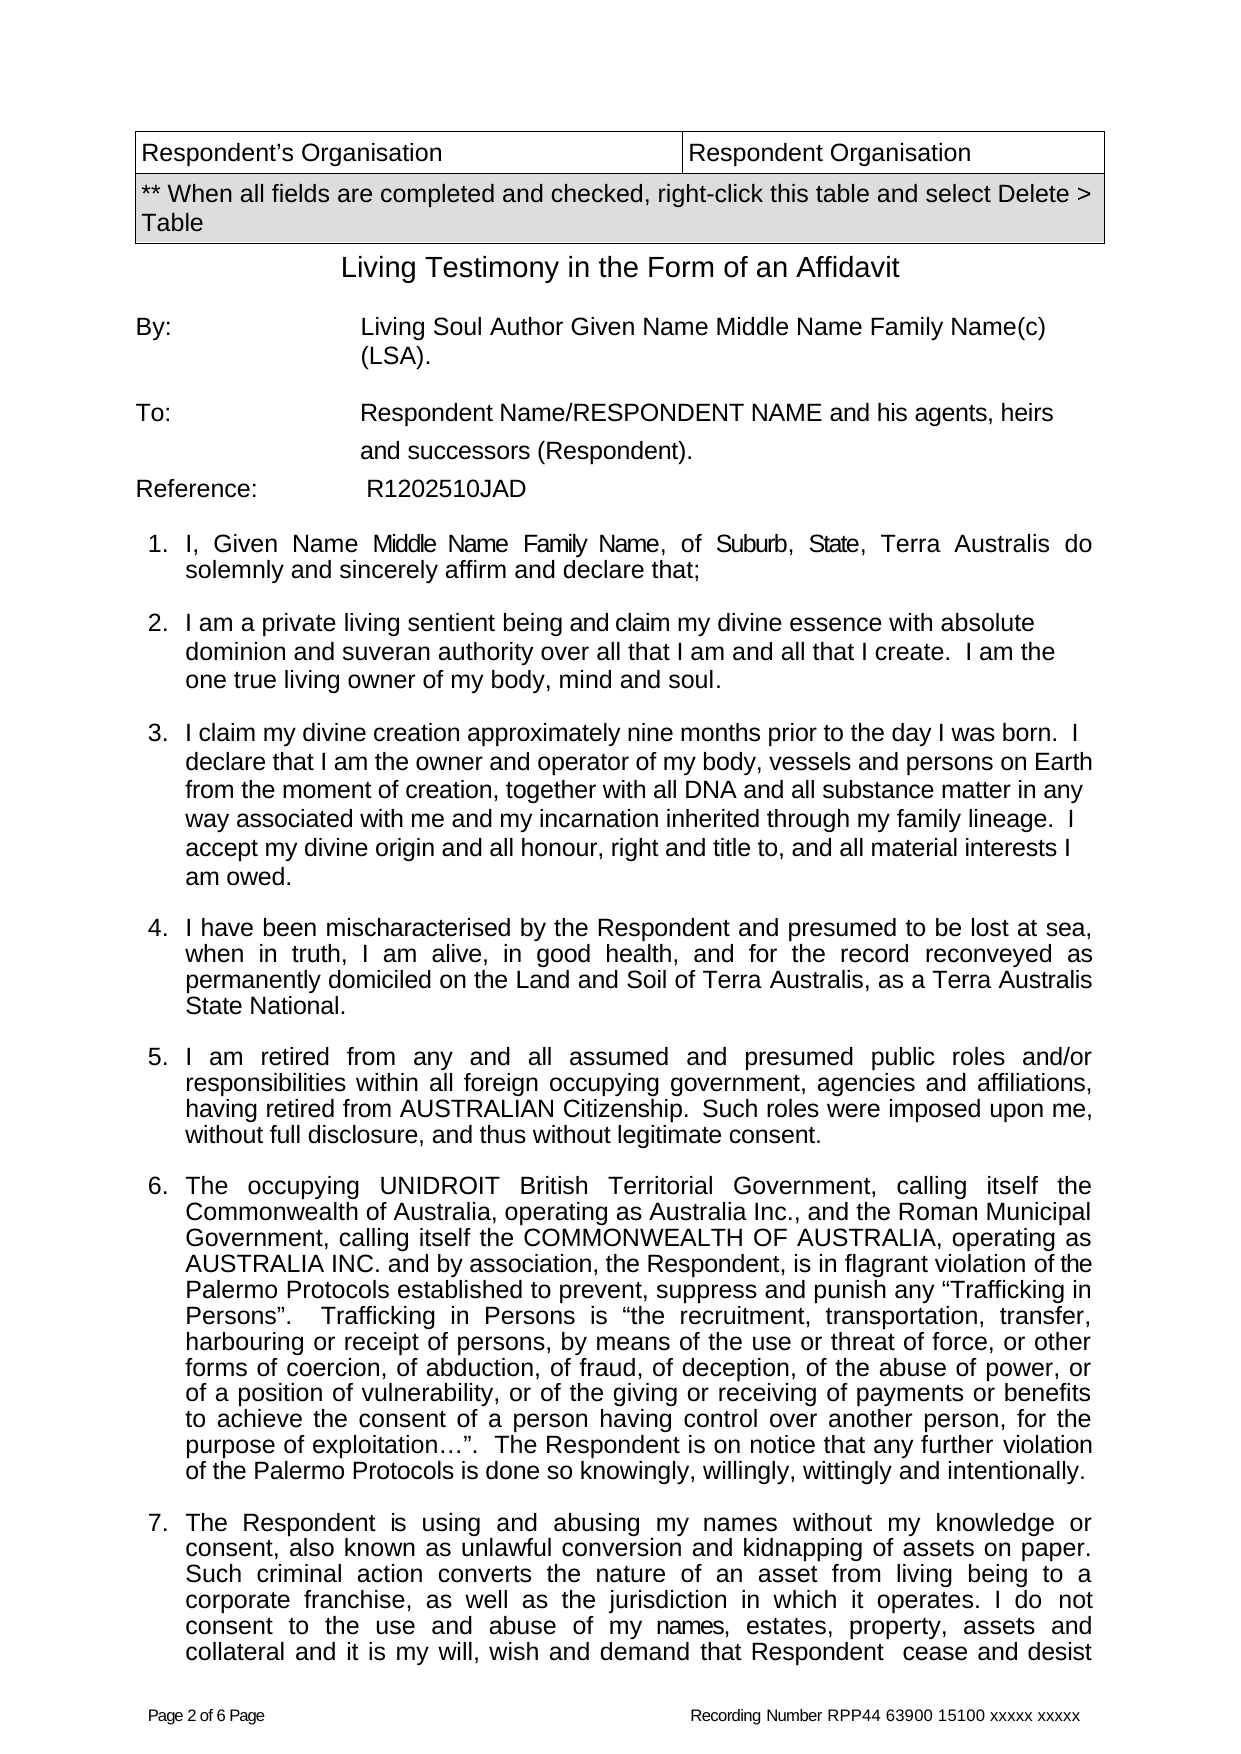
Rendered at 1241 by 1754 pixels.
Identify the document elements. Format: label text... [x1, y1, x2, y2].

list I am retired from any and all assumed and presumed public roles and/or responsibilities within all foreign occupying government, agencies and affiliations, having retired from AUSTRALIAN Citizenship. Such roles were imposed upon me, without full disclosure, and thus without legitimate consent. [148, 1045, 1093, 1148]
list I have been mischaracterised by the Respondent and presumed to be lost at sea, when in truth, I am alive, in good health, and for the record reconveyed as permanently domiciled on the Land and Soil of Terra Australis, as a Terra Australis State National. [148, 916, 1093, 1019]
list I, Given Name Middle Name Family Name, of Suburb, State, Terra Australis do solemnly and sincerely affirm and declare that; [148, 532, 1093, 584]
list I am a private living sentient being and claim my divine essence with absolute dominion and suveran authority over all that I am and all that I create. I am the one true living owner of my body, mind and soul. [148, 608, 1093, 694]
table_cell Respondent Organisation [683, 132, 1104, 172]
table_cell Respondent’s Organisation [136, 132, 682, 172]
text Reference: R1202510JAD [135, 474, 1093, 503]
list I claim my divine creation approximately nine months prior to the day I was born. I declare that I am the owner and operator of my body, vessels and persons on Earth from the moment of creation, together with all DNA and all substance matter in any way associated with me and my incarnation inherited through my family lineage. I accept my divine origin and all honour, right and title to, and all material interests I am owed. [148, 718, 1093, 890]
text By: Living Soul Author Given Name Middle Name Family Name(c) (LSA). [135, 312, 1105, 369]
list The occupying UNIDROIT British Territorial Government, calling itself the Commonwealth of Australia, operating as Australia Inc., and the Roman Municipal Government, calling itself the COMMONWEALTH OF AUSTRALIA, operating as AUSTRALIA INC. and by association, the Respondent, is in flagrant violation of the Palermo Protocols established to prevent, suppress and punish any “Trafficking in Persons”. Trafficking in Persons is “the recruitment, transportation, transfer, harbouring or receipt of persons, by means of the use or threat of force, or other forms of coercion, of abduction, of fraud, of deception, of the abuse of power, or of a position of vulnerability, or of the giving or receiving of payments or benefits to achieve the consent of a person having control over another person, for the purpose of exploitation…”. The Respondent is on notice that any further violation of the Palermo Protocols is done so knowingly, willingly, wittingly and intentionally. [148, 1174, 1093, 1485]
table_cell ** When all fields are completed and checked, right-click this table and select Delete > Table [136, 174, 1104, 242]
text To: Respondent Name/Respondent Name and his agents, heirs and successors (Respondent). [135, 398, 1093, 465]
list The Respondent is using and abusing my names without my knowledge or consent, also known as unlawful conversion and kidnapping of assets on paper. Such criminal action converts the nature of an asset from living being to a corporate franchise, as well as the jurisdiction in which it operates. I do not consent to the use and abuse of my names, estates, property, assets and collateral and it is my will, wish and demand that Respondent cease and desist [148, 1510, 1093, 1666]
title Living Testimony in the Form of an Affidavit [135, 250, 1105, 283]
